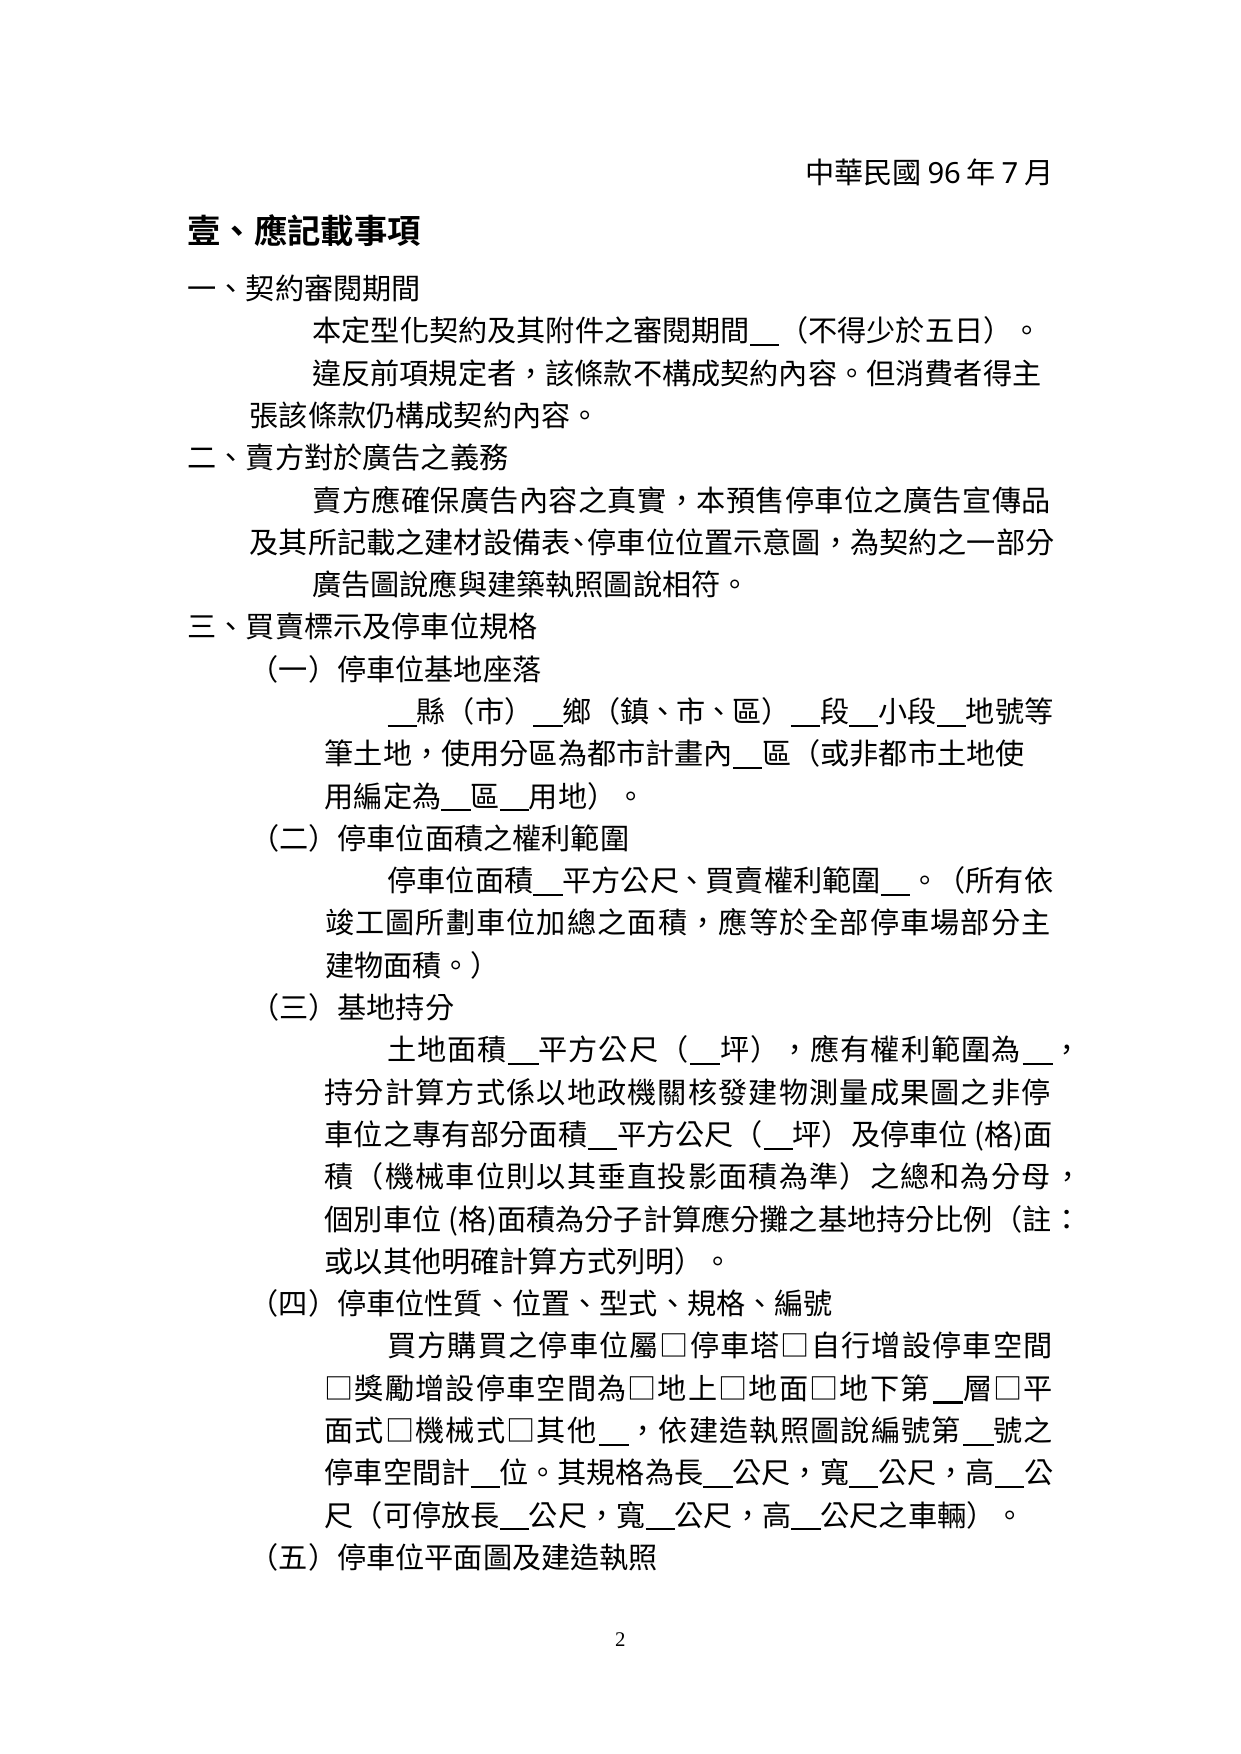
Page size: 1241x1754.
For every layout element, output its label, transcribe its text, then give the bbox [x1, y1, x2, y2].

text （三）基地持分 [250, 984, 1053, 1027]
text （一）停車位基地座落 [187, 646, 1053, 688]
text 一、契約審閱期間 [187, 266, 1053, 308]
text 停車位面積 平方公尺、買賣權利範圍 。（所有依竣工圖所劃車位加總之面積，應等於全部停車場部分主建物面積。） [325, 858, 1053, 984]
text 三、買賣標示及停車位規格 [187, 604, 1053, 646]
text 廣告圖說應與建築執照圖說相符。 [229, 562, 1053, 604]
text 買方購買之停車位屬□停車塔□自行增設停車空間□獎勵增設停車空間為□地上□地面□地下第 層□平面式□機械式□其他 ，依建造執照圖說編號第 號之停車空間計 位。其規格為長 公尺，寬 公尺，高 公尺（可停放長 公尺，寬 公尺，高 公尺之車輛）。 [324, 1323, 1053, 1534]
text 違反前項規定者，該條款不構成契約內容。但消費者得主張該條款仍構成契約內容。 [249, 350, 1053, 435]
text 壹、應記載事項 [187, 205, 1053, 253]
text 二、賣方對於廣告之義務 [187, 435, 1053, 477]
text 賣方應確保廣告內容之真實，本預售停車位之廣告宣傳品及其所記載之建材設備表、停車位位置示意圖，為契約之一部分。 [249, 477, 1053, 562]
text 中華民國96年7月 [187, 150, 1053, 192]
text （五）停車位平面圖及建造執照 [187, 1534, 1053, 1577]
text （四）停車位性質、位置、型式、規格、編號 [249, 1281, 1053, 1323]
text 土地面積 平方公尺（ 坪），應有權利範圍為 ，持分計算方式係以地政機關核發建物測量成果圖之非停車位之專有部分面積 平方公尺（ 坪）及停車位 (格)面積（機械車位則以其垂直投影面積為準）之總和為分母，個別車位 (格)面積為分子計算應分攤之基地持分比例（註：或以其他明確計算方式列明）。 [324, 1027, 1053, 1281]
text 縣（市） 鄉（鎮、市、區） 段 小段 地號等 筆土地，使用分區為都市計畫內 區（或非都市土地使用編定為＿區 用地）。 [324, 688, 1053, 815]
text （二）停車位面積之權利範圍 [250, 815, 1053, 858]
text 本定型化契約及其附件之審閱期間 （不得少於五日）。 [218, 308, 1053, 350]
